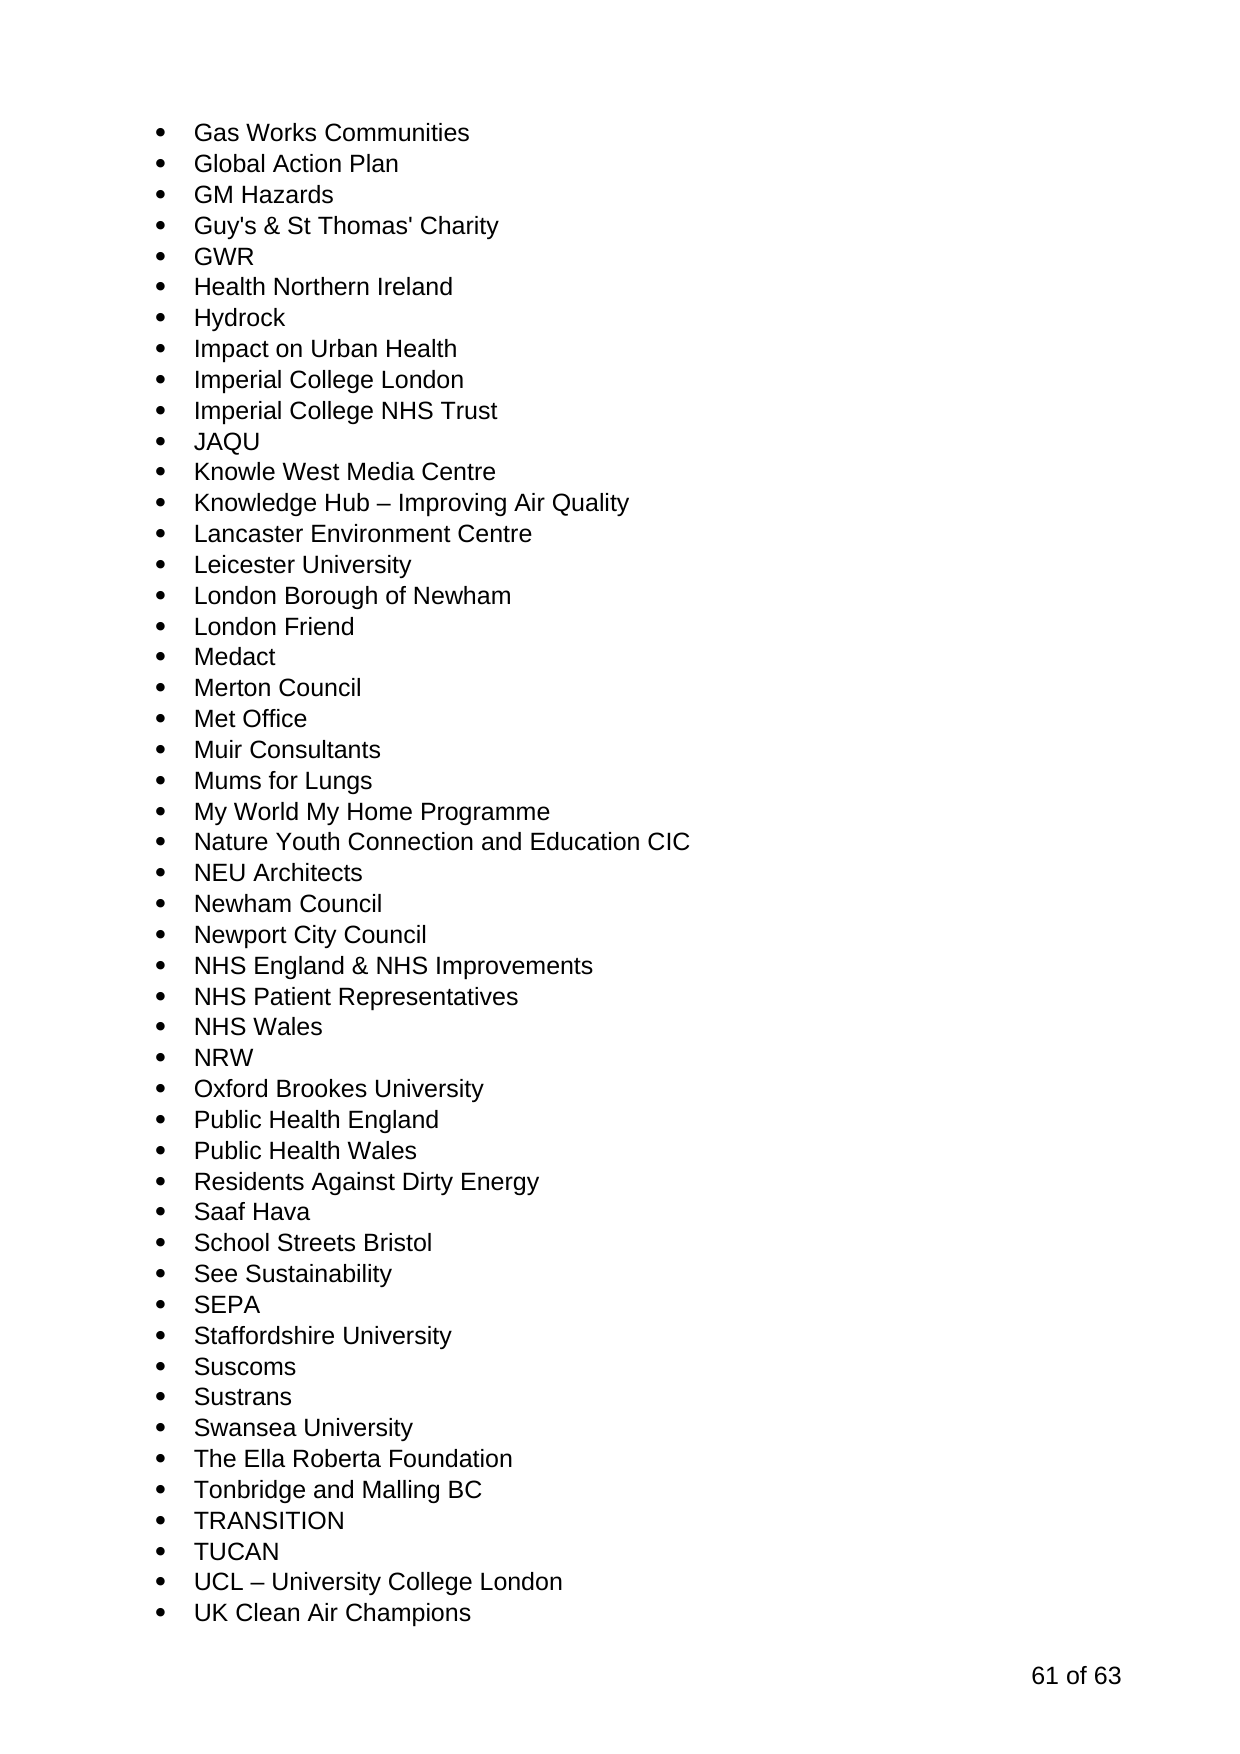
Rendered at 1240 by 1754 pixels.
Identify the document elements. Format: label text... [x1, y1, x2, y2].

list Newport City Council [156, 920, 1121, 949]
list Knowledge Hub – Improving Air Quality [156, 488, 1121, 517]
list TRANSITION [156, 1506, 1121, 1534]
list TUCAN [156, 1536, 1121, 1565]
list Muir Consultants [156, 735, 1121, 764]
list Suscoms [156, 1351, 1121, 1380]
list Imperial College London [156, 365, 1121, 394]
list Newham Council [156, 889, 1121, 918]
list GM Hazards [156, 180, 1121, 209]
list NHS Wales [156, 1012, 1121, 1041]
list Gas Works Communities [156, 118, 1121, 147]
list Lancaster Environment Centre [156, 519, 1121, 548]
list NHS Patient Representatives [156, 981, 1121, 1010]
list Nature Youth Connection and Education CIC [156, 827, 1121, 856]
list Residents Against Dirty Energy [156, 1166, 1121, 1195]
list Knowle West Media Centre [156, 457, 1121, 486]
list London Borough of Newham [156, 581, 1121, 609]
list Medact [156, 642, 1121, 671]
list Public Health Wales [156, 1136, 1121, 1164]
list Public Health England [156, 1105, 1121, 1134]
list Guy's & St Thomas' Charity [156, 211, 1121, 239]
list Saaf Hava [156, 1197, 1121, 1226]
list UK Clean Air Champions [156, 1598, 1121, 1627]
list Oxford Brookes University [156, 1074, 1121, 1103]
list London Friend [156, 611, 1121, 640]
list Imperial College NHS Trust [156, 396, 1121, 424]
list Staffordshire University [156, 1321, 1121, 1349]
list The Ella Roberta Foundation [156, 1444, 1121, 1473]
list Mums for Lungs [156, 766, 1121, 794]
list Sustrans [156, 1382, 1121, 1411]
list Impact on Urban Health [156, 334, 1121, 363]
list Hydrock [156, 303, 1121, 332]
list SEPA [156, 1290, 1121, 1319]
list Swansea University [156, 1413, 1121, 1442]
list Tonbridge and Malling BC [156, 1475, 1121, 1504]
list JAQU [156, 426, 1121, 455]
list Leicester University [156, 550, 1121, 579]
list Health Northern Ireland [156, 272, 1121, 301]
list My World My Home Programme [156, 796, 1121, 825]
list UCL – University College London [156, 1567, 1121, 1596]
list School Streets Bristol [156, 1228, 1121, 1257]
list GWR [156, 241, 1121, 270]
list NRW [156, 1043, 1121, 1072]
list NHS England & NHS Improvements [156, 951, 1121, 979]
list Merton Council [156, 673, 1121, 702]
list NEU Architects [156, 858, 1121, 887]
list Met Office [156, 704, 1121, 733]
list See Sustainability [156, 1259, 1121, 1288]
list Global Action Plan [156, 149, 1121, 178]
